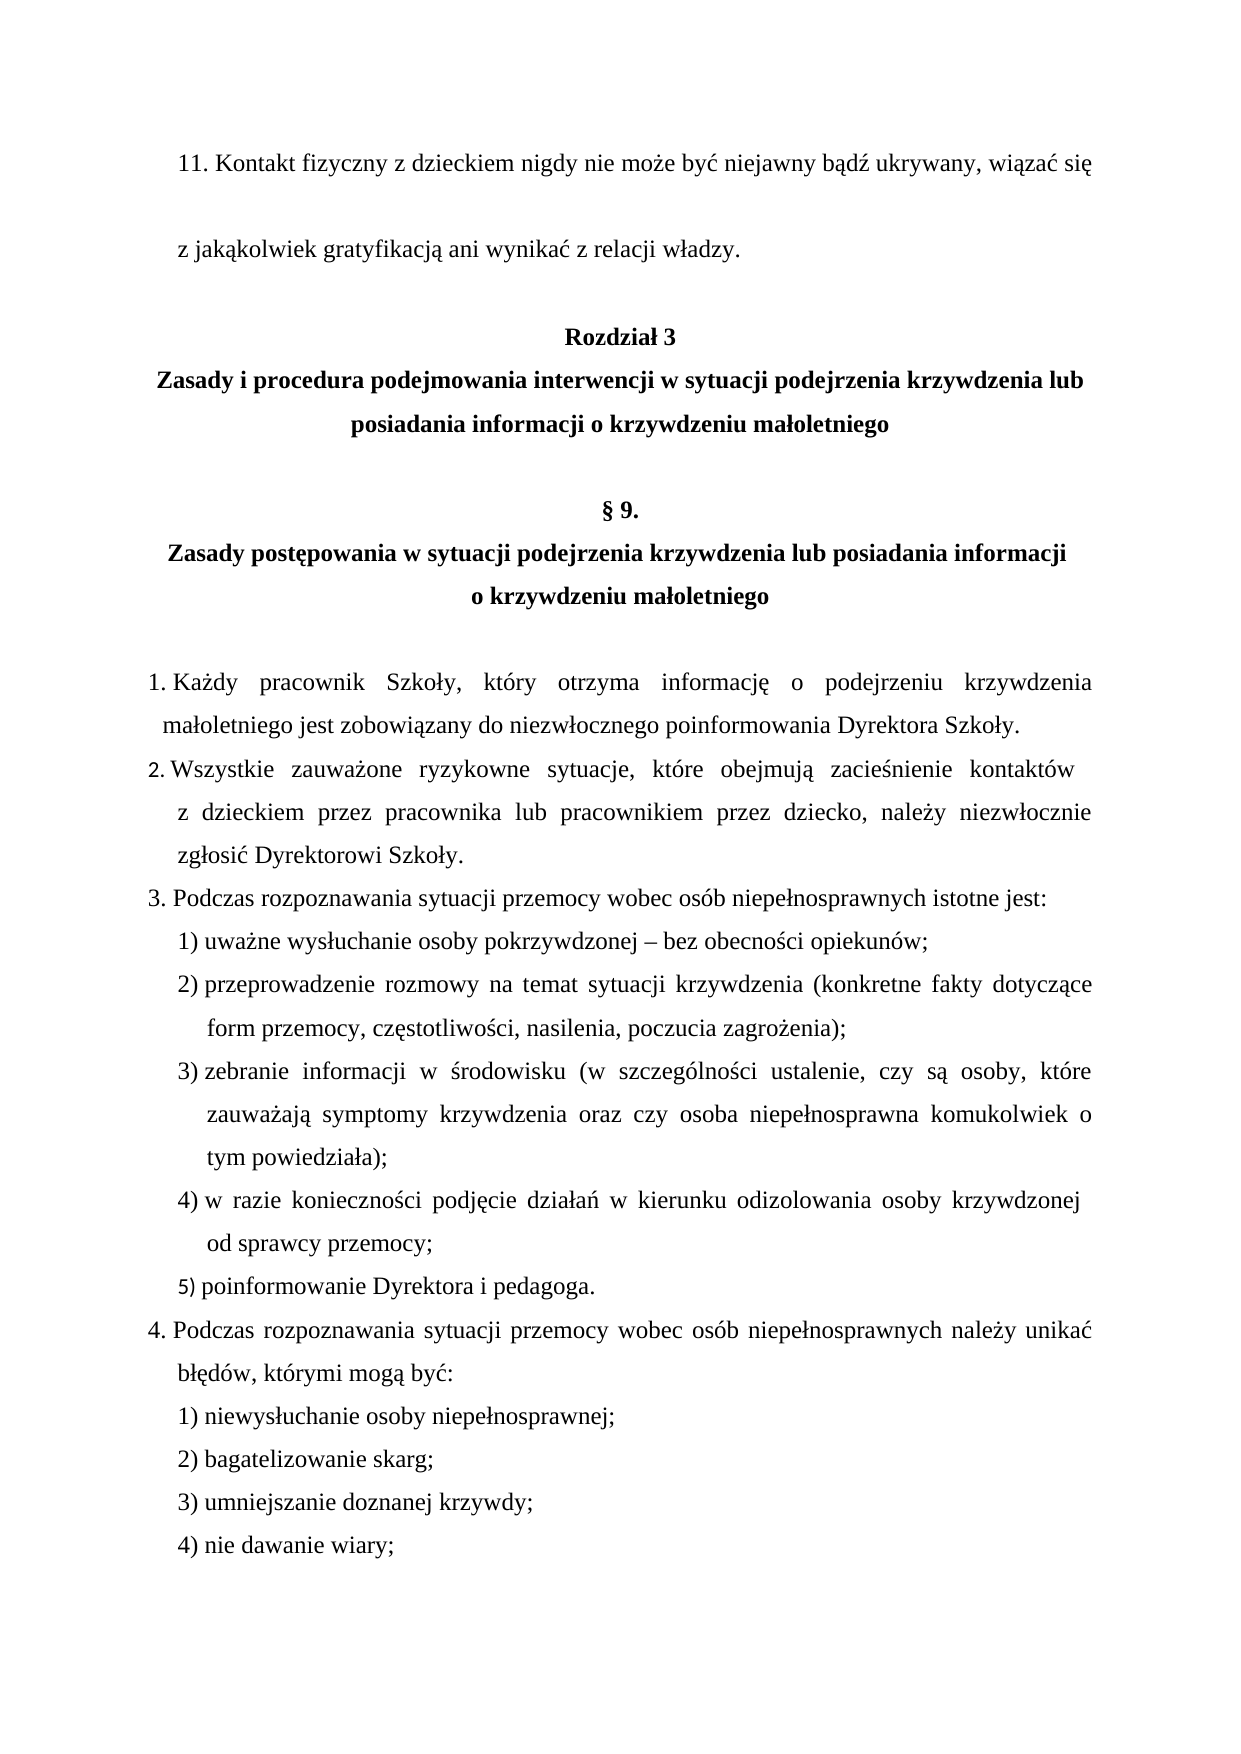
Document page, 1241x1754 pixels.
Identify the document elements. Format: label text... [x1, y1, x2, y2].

list bagatelizowanie skarg; [177, 1444, 1093, 1473]
list Kontakt fizyczny z dzieckiem nigdy nie może być niejawny bądź ukrywany, wiązać się z jakąkolwiek gratyfikacją ani wynikać z relacji władzy. [177, 148, 1093, 263]
list w razie konieczności podjęcie działań w kierunku odizolowania osoby krzywdzonej od sprawcy przemocy; [177, 1185, 1093, 1257]
list zebranie informacji w środowisku (w szczególności ustalenie, czy są osoby, które zauważają symptomy krzywdzenia oraz czy osoba niepełnosprawna komukolwiek o tym powiedziała); [177, 1056, 1093, 1171]
list Każdy pracownik Szkoły, który otrzyma informację o podejrzeniu krzywdzenia małoletniego jest zobowiązany do niezwłocznego poinformowania Dyrektora Szkoły. [148, 667, 1093, 739]
text Rozdział 3 [148, 322, 1093, 351]
list niewysłuchanie osoby niepełnosprawnej; [177, 1401, 1093, 1430]
list umniejszanie doznanej krzywdy; [177, 1487, 1093, 1516]
text Zasady postępowania w sytuacji podejrzenia krzywdzenia lub posiadania informacji o krzywdzeniu małoletniego [148, 538, 1093, 610]
list Podczas rozpoznawania sytuacji przemocy wobec osób niepełnosprawnych istotne jest: [148, 883, 1093, 912]
list przeprowadzenie rozmowy na temat sytuacji krzywdzenia (konkretne fakty dotyczące form przemocy, częstotliwości, nasilenia, poczucia zagrożenia); [177, 969, 1093, 1041]
text Zasady i procedura podejmowania interwencji w sytuacji podejrzenia krzywdzenia lub posiadania informacji o krzywdzeniu małoletniego [148, 366, 1093, 437]
text § 9. [148, 495, 1093, 524]
list nie dawanie wiary; [177, 1531, 1093, 1559]
list poinformowanie Dyrektora i pedagoga. [177, 1271, 1093, 1301]
list uważne wysłuchanie osoby pokrzywdzonej – bez obecności opiekunów; [177, 926, 1093, 955]
list Podczas rozpoznawania sytuacji przemocy wobec osób niepełnosprawnych należy unikać błędów, którymi mogą być: [148, 1315, 1093, 1387]
list Wszystkie zauważone ryzykowne sytuacje, które obejmują zacieśnienie kontaktów z dzieckiem przez pracownika lub pracownikiem przez dziecko, należy niezwłocznie zgłosić Dyrektorowi Szkoły. [148, 754, 1093, 869]
